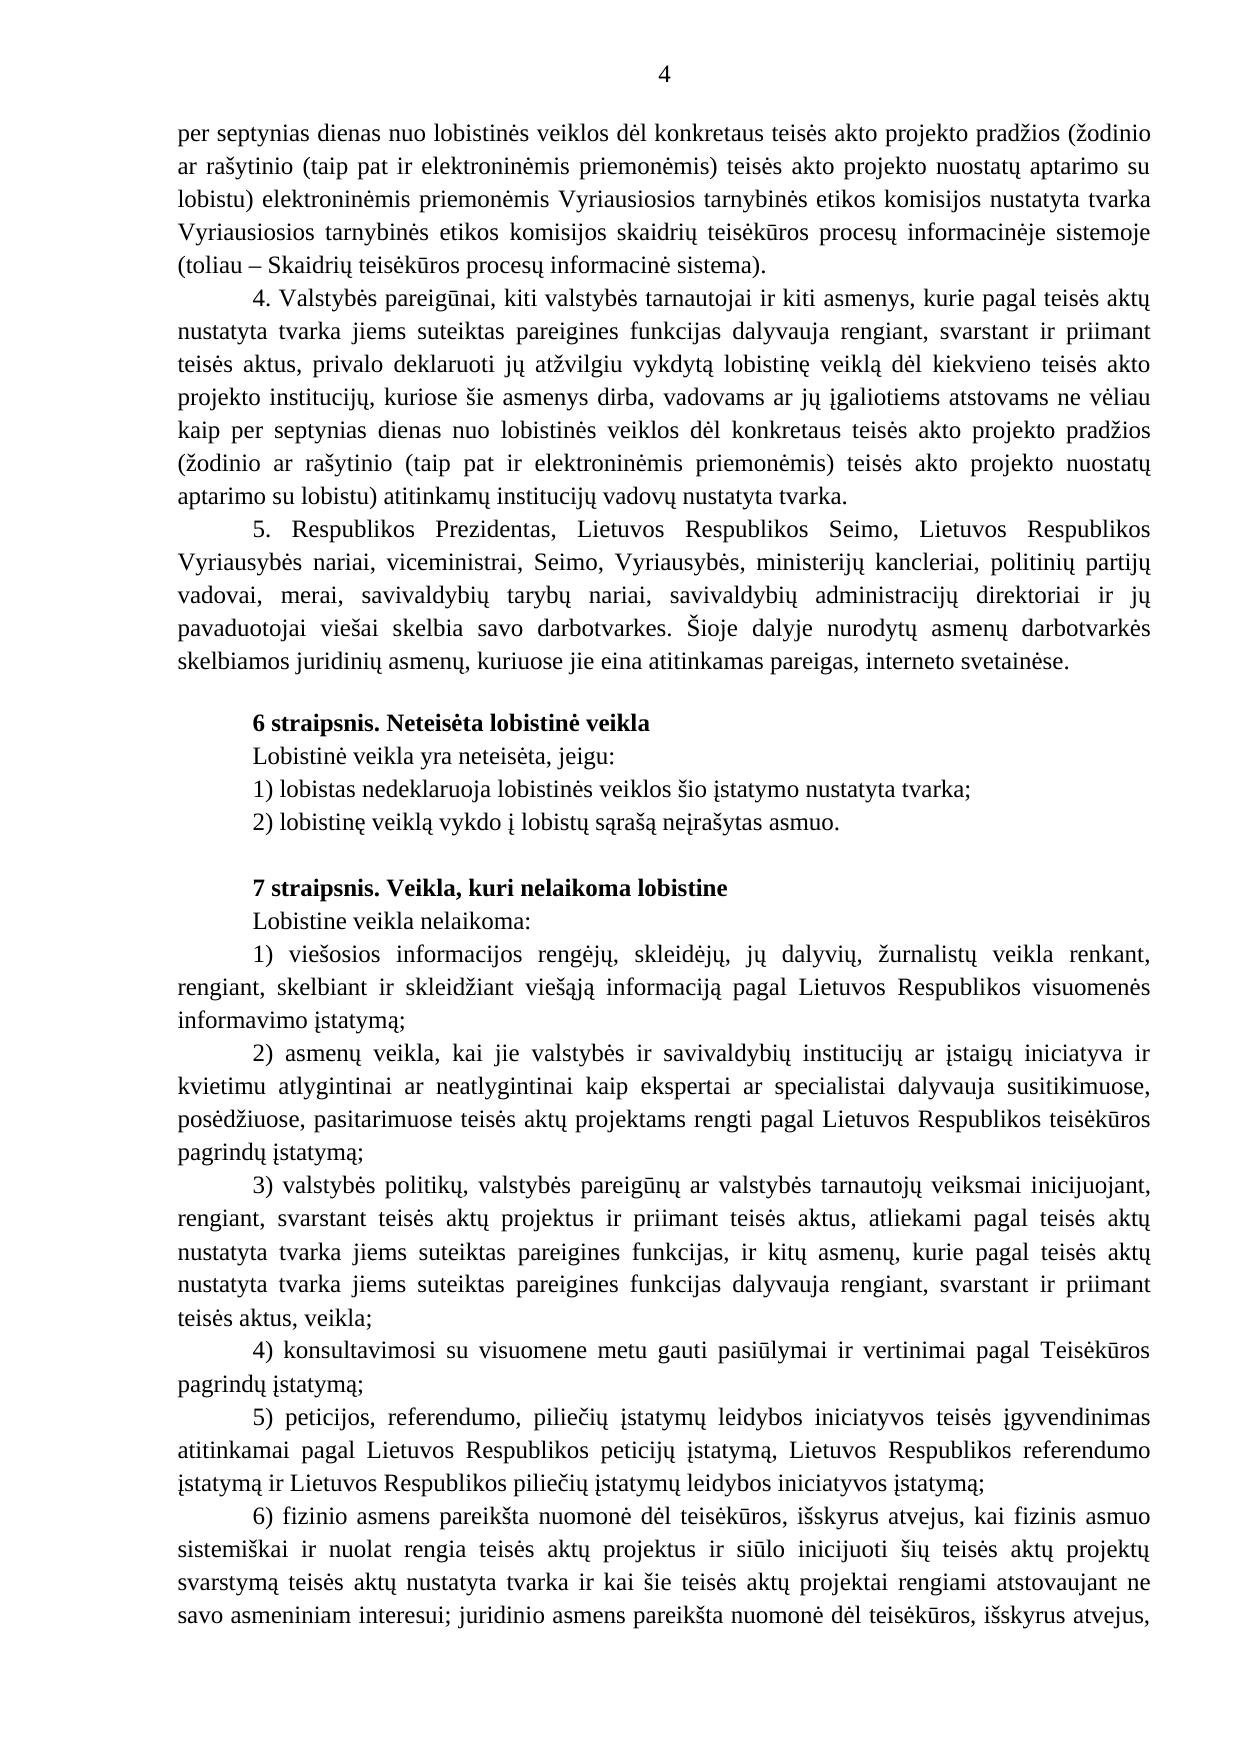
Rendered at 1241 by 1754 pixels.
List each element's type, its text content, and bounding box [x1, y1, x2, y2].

text 6 straipsnis. Neteisėta lobistinė veikla [177, 708, 1152, 737]
text 4. Valstybės pareigūnai, kiti valstybės tarnautojai ir kiti asmenys, kurie pagal teisės aktų nustatyta tvarka jiems suteiktas pareigines funkcijas dalyvauja rengiant, svarstant ir priimant teisės aktus, privalo deklaruoti jų atžvilgiu vykdytą lobistinę veiklą dėl kiekvieno teisės akto projekto institucijų, kuriose šie asmenys dirba, vadovams ar jų įgaliotiems atstovams ne vėliau kaip per septynias dienas nuo lobistinės veiklos dėl konkretaus teisės akto projekto pradžios (žodinio ar rašytinio (taip pat ir elektroninėmis priemonėmis) teisės akto projekto nuostatų aptarimo su lobistu) atitinkamų institucijų vadovų nustatyta tvarka. [177, 283, 1152, 510]
text Lobistinė veikla yra neteisėta, jeigu: [177, 741, 1152, 770]
text 1) viešosios informacijos rengėjų, skleidėjų, jų dalyvių, žurnalistų veikla renkant, rengiant, skelbiant ir skleidžiant viešąją informaciją pagal Lietuvos Respublikos visuomenės informavimo įstatymą; [177, 939, 1152, 1034]
text per septynias dienas nuo lobistinės veiklos dėl konkretaus teisės akto projekto pradžios (žodinio ar rašytinio (taip pat ir elektroninėmis priemonėmis) teisės akto projekto nuostatų aptarimo su lobistu) elektroninėmis priemonėmis Vyriausiosios tarnybinės etikos komisijos nustatyta tvarka Vyriausiosios tarnybinės etikos komisijos skaidrių teisėkūros procesų informacinėje sistemoje (toliau – Skaidrių teisėkūros procesų informacinė sistema). [177, 118, 1152, 279]
text 1) lobistas nedeklaruoja lobistinės veiklos šio įstatymo nustatyta tvarka; [177, 774, 1152, 803]
text 7 straipsnis. Veikla, kuri nelaikoma lobistine [177, 873, 1152, 902]
text 6) fizinio asmens pareikšta nuomonė dėl teisėkūros, išskyrus atvejus, kai fizinis asmuo sistemiškai ir nuolat rengia teisės aktų projektus ir siūlo inicijuoti šių teisės aktų projektų svarstymą teisės aktų nustatyta tvarka ir kai šie teisės aktų projektai rengiami atstovaujant ne savo asmeniniam interesui; juridinio asmens pareikšta nuomonė dėl teisėkūros, išskyrus atvejus, [177, 1501, 1152, 1628]
text 2) asmenų veikla, kai jie valstybės ir savivaldybių institucijų ar įstaigų iniciatyva ir kvietimu atlygintinai ar neatlygintinai kaip ekspertai ar specialistai dalyvauja susitikimuose, posėdžiuose, pasitarimuose teisės aktų projektams rengti pagal Lietuvos Respublikos teisėkūros pagrindų įstatymą; [177, 1038, 1152, 1166]
text 3) valstybės politikų, valstybės pareigūnų ar valstybės tarnautojų veiksmai inicijuojant, rengiant, svarstant teisės aktų projektus ir priimant teisės aktus, atliekami pagal teisės aktų nustatyta tvarka jiems suteiktas pareigines funkcijas, ir kitų asmenų, kurie pagal teisės aktų nustatyta tvarka jiems suteiktas pareigines funkcijas dalyvauja rengiant, svarstant ir priimant teisės aktus, veikla; [177, 1171, 1152, 1331]
text 4) konsultavimosi su visuomene metu gauti pasiūlymai ir vertinimai pagal Teisėkūros pagrindų įstatymą; [177, 1336, 1152, 1397]
text 2) lobistinę veiklą vykdo į lobistų sąrašą neįrašytas asmuo. [177, 807, 1152, 836]
text 5. Respublikos Prezidentas, Lietuvos Respublikos Seimo, Lietuvos Respublikos Vyriausybės nariai, viceministrai, Seimo, Vyriausybės, ministerijų kancleriai, politinių partijų vadovai, merai, savivaldybių tarybų nariai, savivaldybių administracijų direktoriai ir jų pavaduotojai viešai skelbia savo darbotvarkes. Šioje dalyje nurodytų asmenų darbotvarkės skelbiamos juridinių asmenų, kuriuose jie eina atitinkamas pareigas, interneto svetainėse. [177, 514, 1152, 675]
text Lobistine veikla nelaikoma: [177, 906, 1152, 935]
text 5) peticijos, referendumo, piliečių įstatymų leidybos iniciatyvos teisės įgyvendinimas atitinkamai pagal Lietuvos Respublikos peticijų įstatymą, Lietuvos Respublikos referendumo įstatymą ir Lietuvos Respublikos piliečių įstatymų leidybos iniciatyvos įstatymą; [177, 1402, 1152, 1496]
